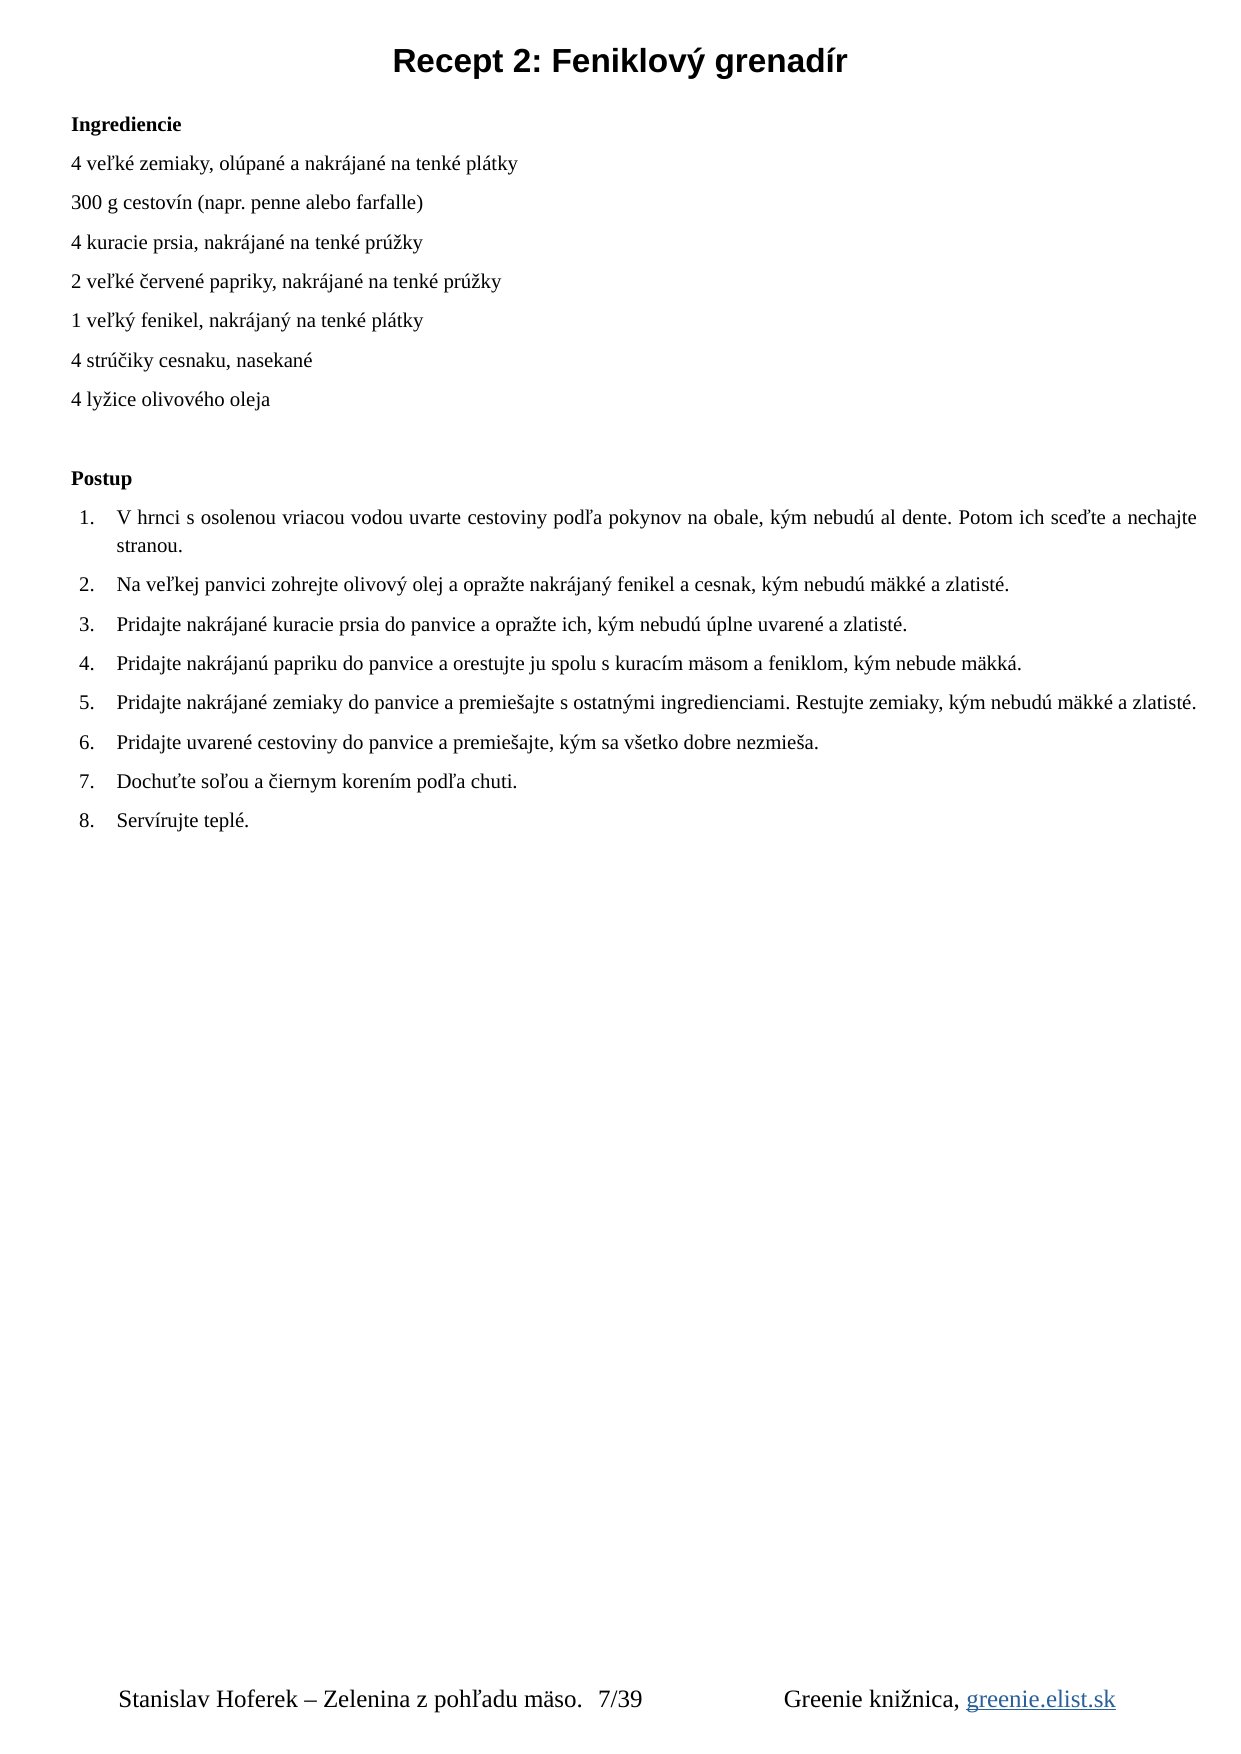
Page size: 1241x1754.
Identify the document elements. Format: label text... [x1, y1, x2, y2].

text 4 kuracie prsia, nakrájané na tenké prúžky [41, 229, 1199, 254]
list Pridajte nakrájané zemiaky do panvice a premiešajte s ostatnými ingredienciami. Restujte zemiaky, kým nebudú mäkké a zlatisté. [79, 690, 1199, 714]
text 2 veľké červené papriky, nakrájané na tenké prúžky [41, 269, 1199, 293]
list Servírujte teplé. [79, 808, 1199, 832]
list Dochuťte soľou a čiernym korením podľa chuti. [79, 769, 1199, 793]
list Pridajte nakrájanú papriku do panvice a orestujte ju spolu s kuracím mäsom a feniklom, kým nebude mäkká. [79, 651, 1199, 675]
list Pridajte nakrájané kuracie prsia do panvice a opražte ich, kým nebudú úplne uvarené a zlatisté. [79, 612, 1199, 636]
list Pridajte uvarené cestoviny do panvice a premiešajte, kým sa všetko dobre nezmieša. [79, 730, 1199, 754]
text 4 strúčiky cesnaku, nasekané [41, 348, 1199, 372]
text 4 veľké zemiaky, olúpané a nakrájané na tenké plátky [41, 151, 1199, 175]
subtitle Recept 2: Feniklový grenadír [41, 41, 1199, 80]
text 300 g cestovín (napr. penne alebo farfalle) [41, 190, 1199, 214]
text Ingrediencie [41, 111, 1199, 136]
list V hrnci s osolenou vriacou vodou uvarte cestoviny podľa pokynov na obale, kým nebudú al dente. Potom ich sceďte a nechajte stranou. [79, 505, 1199, 557]
list Na veľkej panvici zohrejte olivový olej a opražte nakrájaný fenikel a cesnak, kým nebudú mäkké a zlatisté. [79, 572, 1199, 596]
text 1 veľký fenikel, nakrájaný na tenké plátky [41, 308, 1199, 332]
text Postup [41, 466, 1199, 490]
text 4 lyžice olivového oleja [41, 387, 1199, 411]
